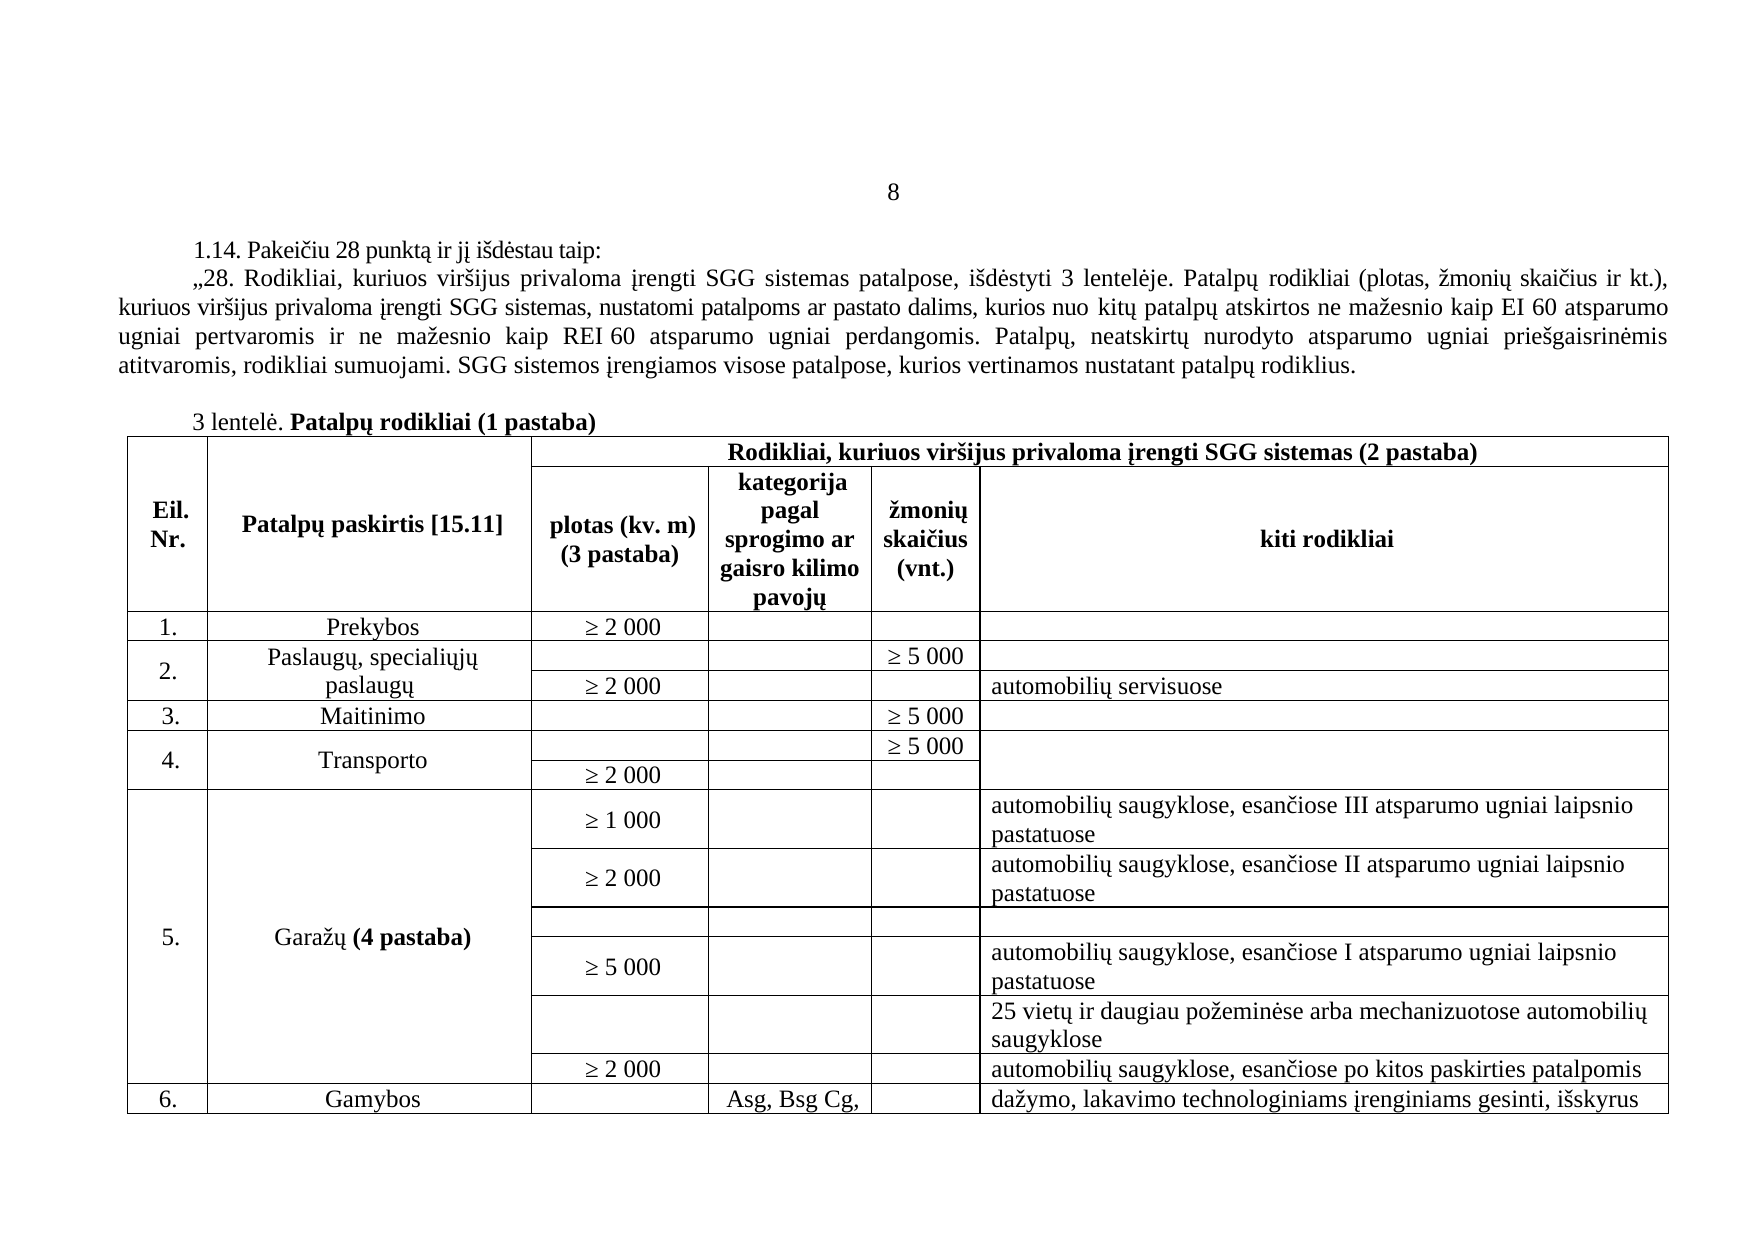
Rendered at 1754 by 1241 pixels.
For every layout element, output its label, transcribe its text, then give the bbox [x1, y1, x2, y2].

table_cell Garažų (4 pastaba) [208, 790, 531, 1083]
table_cell ≥ 5 000 [872, 731, 979, 759]
table_cell 2. [128, 641, 207, 700]
table_cell [872, 937, 979, 995]
table_cell 25 vietų ir daugiau požeminėse arba mechanizuotose automobilių saugyklose [981, 996, 1668, 1053]
table_cell automobilių saugyklose, esančiose II atsparumo ugniai laipsnio pastatuose [981, 849, 1668, 906]
table_cell [709, 612, 871, 640]
table_cell ≥ 2 000 [532, 612, 708, 640]
table_cell 5. [128, 790, 207, 1083]
table_header Patalpų paskirtis [15.11] [208, 437, 531, 611]
table_cell [872, 612, 979, 640]
table_cell ≥ 2 000 [532, 1054, 708, 1083]
table_cell [981, 701, 1668, 730]
table_cell 6. [128, 1084, 207, 1113]
table_cell ≥ 5 000 [872, 701, 979, 730]
table_cell [532, 908, 708, 936]
table_cell automobilių saugyklose, esančiose po kitos paskirties patalpomis [981, 1054, 1668, 1083]
table_cell [532, 731, 708, 759]
table_cell ≥ 5 000 [872, 641, 979, 670]
table_cell [981, 612, 1668, 640]
table_cell [872, 790, 979, 848]
table_cell [709, 1054, 871, 1083]
table_cell [981, 641, 1668, 670]
table_cell [981, 731, 1668, 789]
table_cell Gamybos [208, 1084, 531, 1113]
table_cell Prekybos [208, 612, 531, 640]
table_cell [709, 908, 871, 936]
table_cell [532, 701, 708, 730]
table_cell [709, 849, 871, 906]
table_cell [872, 849, 979, 906]
table_cell [872, 908, 979, 936]
table_cell [709, 641, 871, 670]
table_cell [709, 731, 871, 759]
table_cell [872, 1054, 979, 1083]
table_cell plotas (kv. m) (3 pastaba) [532, 467, 708, 611]
table_header Eil. Nr. [128, 437, 207, 611]
table_cell [709, 790, 871, 848]
table_cell Maitinimo [208, 701, 531, 730]
table_cell [532, 641, 708, 670]
table_cell automobilių saugyklose, esančiose III atsparumo ugniai laipsnio pastatuose [981, 790, 1668, 848]
table_cell [532, 1084, 708, 1113]
table_cell 1. [128, 612, 207, 640]
table_cell [872, 996, 979, 1053]
table_cell 4. [128, 731, 207, 789]
table_cell ≥ 2 000 [532, 671, 708, 700]
table_cell ≥ 2 000 [532, 849, 708, 906]
table_cell [709, 996, 871, 1053]
table_cell kategorija pagal sprogimo ar gaisro kilimo pavojų [709, 467, 871, 611]
table_cell [709, 937, 871, 995]
table_cell ≥ 1 000 [532, 790, 708, 848]
table_cell [709, 761, 871, 789]
table_cell žmonių skaičius (vnt.) [872, 467, 979, 611]
table_cell ≥ 5 000 [532, 937, 708, 995]
table_cell [532, 996, 708, 1053]
table_cell [709, 701, 871, 730]
table_header Rodikliai, kuriuos viršijus privaloma įrengti SGG sistemas (2 pastaba) [532, 437, 1668, 466]
table_cell [872, 1084, 979, 1113]
table_cell Transporto [208, 731, 531, 789]
table_cell 3. [128, 701, 207, 730]
table_cell [981, 908, 1668, 936]
text 1.14. Pakeičiu 28 punktą ir jį išdėstau taip: [118, 235, 1668, 263]
text „28. Rodikliai, kuriuos viršijus privaloma įrengti SGG sistemas patalpose, išdėstyti 3 lentelėje. Patalpų rodikliai (plotas, žmonių skaičius ir kt.), kuriuos viršijus privaloma įrengti SGG sistemas, nustatomi patalpoms ar pastato dalims, kurios nuo kitų patalpų atskirtos ne mažesnio kaip EI 60 atsparumo ugniai pertvaromis ir ne mažesnio kaip REI 60 atsparumo ugniai perdangomis. Patalpų, neatskirtų nurodyto atsparumo ugniai priešgaisrinėmis atitvaromis, rodikliai sumuojami. SGG sistemos įrengiamos visose patalpose, kurios vertinamos nustatant patalpų rodiklius. [118, 263, 1668, 378]
table_cell dažymo, lakavimo technologiniams įrenginiams gesinti, išskyrus [981, 1084, 1668, 1113]
table_cell kiti rodikliai [981, 467, 1668, 611]
table_cell [872, 671, 979, 700]
text 3 lentelė. Patalpų rodikliai (1 pastaba) [118, 407, 1668, 436]
table_cell [872, 761, 979, 789]
table_cell automobilių saugyklose, esančiose I atsparumo ugniai laipsnio pastatuose [981, 937, 1668, 995]
table_cell automobilių servisuose [981, 671, 1668, 700]
table_cell ≥ 2 000 [532, 761, 708, 789]
table_cell [709, 671, 871, 700]
table_cell Asg, Bsg Cg, [709, 1084, 871, 1113]
table_cell Paslaugų, specialiųjų paslaugų [208, 641, 531, 700]
